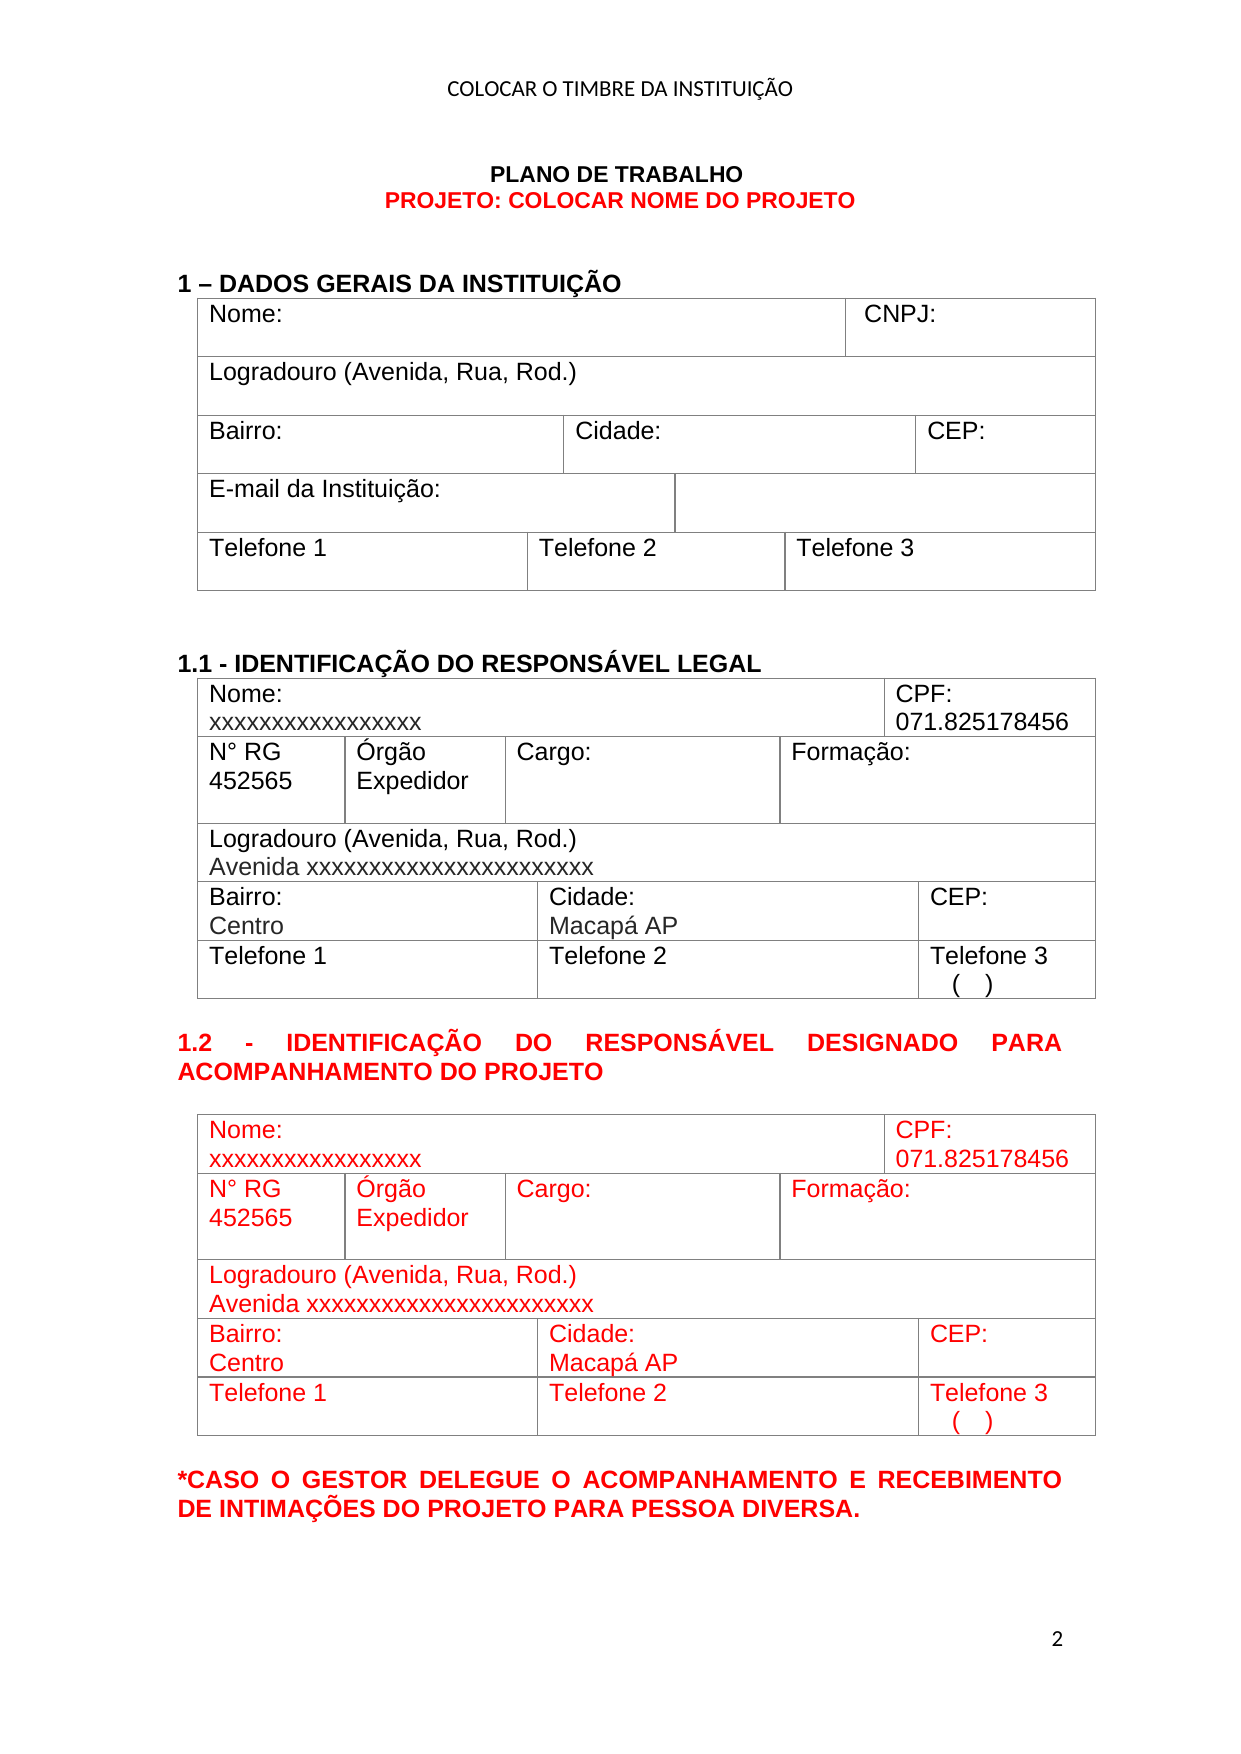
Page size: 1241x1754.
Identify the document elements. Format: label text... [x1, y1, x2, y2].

table_cell N° RG 452565 [198, 737, 344, 823]
table_header CNPJ: [846, 299, 1095, 356]
table_cell Logradouro (Avenida, Rua, Rod.) Avenida xxxxxxxxxxxxxxxxxxxxxxx [198, 1260, 1095, 1318]
table_cell Cargo: [506, 737, 779, 823]
text 1 – DADOS GERAIS DA INSTITUIÇÃO [177, 269, 1063, 297]
table_cell Órgão Expedidor [346, 1174, 505, 1259]
table_cell Telefone 2 [528, 533, 784, 590]
table_header Nome: xxxxxxxxxxxxxxxxx [198, 1115, 884, 1173]
table_cell Formação: [781, 1174, 1095, 1259]
table_cell Cidade: [564, 416, 915, 473]
table_cell Telefone 3 [786, 533, 1095, 590]
table_cell Telefone 1 [198, 941, 537, 998]
table_cell CEP: [916, 416, 1095, 473]
table_cell Logradouro (Avenida, Rua, Rod.) Avenida xxxxxxxxxxxxxxxxxxxxxxx [198, 824, 1095, 881]
table_cell E-mail da Instituição: [198, 474, 674, 532]
table_header CPF: 071.825178456 [885, 679, 1095, 736]
table_cell Cidade: Macapá AP [538, 1319, 918, 1376]
table_cell Bairro: Centro [198, 1319, 537, 1376]
table_cell N° RG 452565 [198, 1174, 344, 1259]
text PLANO DE TRABALHO [177, 158, 1063, 187]
table_cell CEP: [919, 1319, 1095, 1376]
text 1.1 - IDENTIFICAÇÃO DO RESPONSÁVEL LEGAL [177, 649, 1063, 677]
table_header CPF: 071.825178456 [885, 1115, 1095, 1173]
table_cell Bairro: Centro [198, 882, 537, 940]
table_cell Telefone 3 ( ) [919, 1378, 1095, 1435]
text PROJETO: COLOCAR NOME DO PROJETO [177, 187, 1063, 214]
table_cell Telefone 2 [538, 941, 918, 998]
table_cell CEP: [919, 882, 1095, 940]
table_cell Telefone 1 [198, 533, 527, 590]
table_header Nome: xxxxxxxxxxxxxxxxx [198, 679, 884, 736]
table_cell Telefone 1 [198, 1378, 537, 1435]
table_cell Telefone 3 ( ) [919, 941, 1095, 998]
table_cell Cidade: Macapá AP [538, 882, 918, 940]
table_header Nome: [198, 299, 845, 356]
text *CASO O GESTOR DELEGUE O ACOMPANHAMENTO E RECEBIMENTO DE INTIMAÇÕES DO PROJETO PARA PESSOA DIVERSA. [177, 1465, 1063, 1522]
table_cell Bairro: [198, 416, 563, 473]
table_cell Telefone 2 [538, 1378, 918, 1435]
table_cell Cargo: [506, 1174, 779, 1259]
table_cell Formação: [781, 737, 1095, 823]
text 1.2 - IDENTIFICAÇÃO DO RESPONSÁVEL DESIGNADO PARA ACOMPANHAMENTO DO PROJETO [177, 1028, 1063, 1086]
table_cell [676, 474, 1095, 532]
table_cell Logradouro (Avenida, Rua, Rod.) [198, 357, 1095, 414]
table_cell Órgão Expedidor [346, 737, 505, 823]
